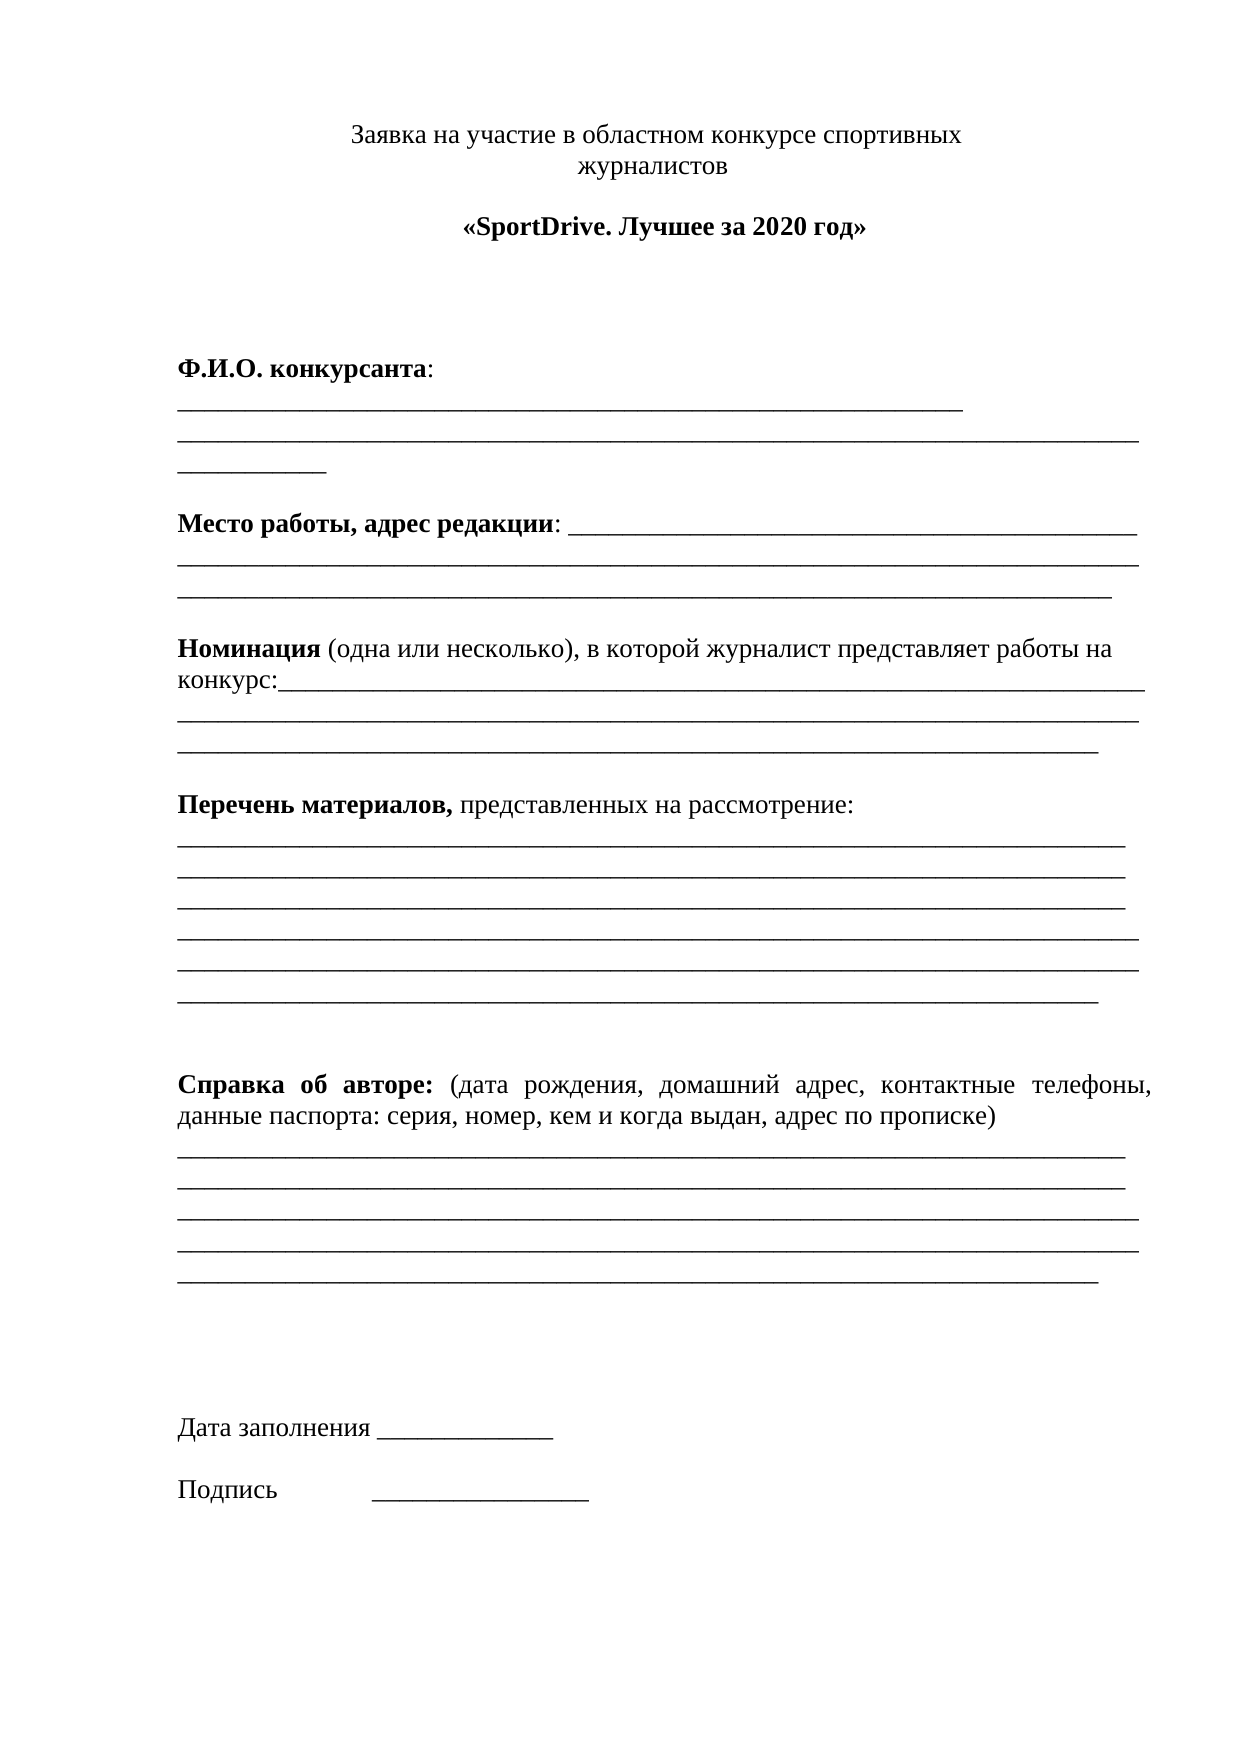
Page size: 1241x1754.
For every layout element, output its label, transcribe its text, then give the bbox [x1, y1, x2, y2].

text ______________________________________________________________________ [177, 819, 1152, 850]
text Номинация (одна или несколько), в которой журналист представляет работы на конкурс:___________________________________________________________________________________________________________________________________________________________________________________________________________ [177, 632, 1152, 757]
text __________________________________________________________________________________________________________________________________________________________________________________________________________________ [177, 912, 1152, 1006]
text ______________________________________________________________________ [177, 881, 1152, 912]
text Подпись ________________ [177, 1473, 1152, 1504]
text Место работы, адрес редакции: __________________________________________ [177, 507, 1152, 538]
text «SportDrive. Лучшее за 2020 год» [177, 209, 1152, 241]
text Перечень материалов, представленных на рассмотрение: [177, 788, 1152, 819]
text Заявка на участие в областном конкурсе спортивных журналистов [323, 118, 989, 180]
text Справка об авторе: (дата рождения, домашний адрес, контактные телефоны, данные паспорта: серия, номер, кем и когда выдан, адрес по прописке) [177, 1068, 1152, 1130]
text ____________________________________________________________________________________________________________________________________________ [177, 538, 1152, 601]
text Ф.И.О. конкурсанта: __________________________________________________________ [177, 352, 1152, 414]
text __________________________________________________________________________________________________________________________________________________________________________________________________________________ [177, 1193, 1152, 1286]
text __________________________________________________________________________________ [177, 414, 1152, 476]
text Дата заполнения _____________ [177, 1411, 1152, 1442]
text ______________________________________________________________________ [177, 1130, 1152, 1161]
text ______________________________________________________________________ [177, 850, 1152, 881]
text ______________________________________________________________________ [177, 1161, 1152, 1193]
